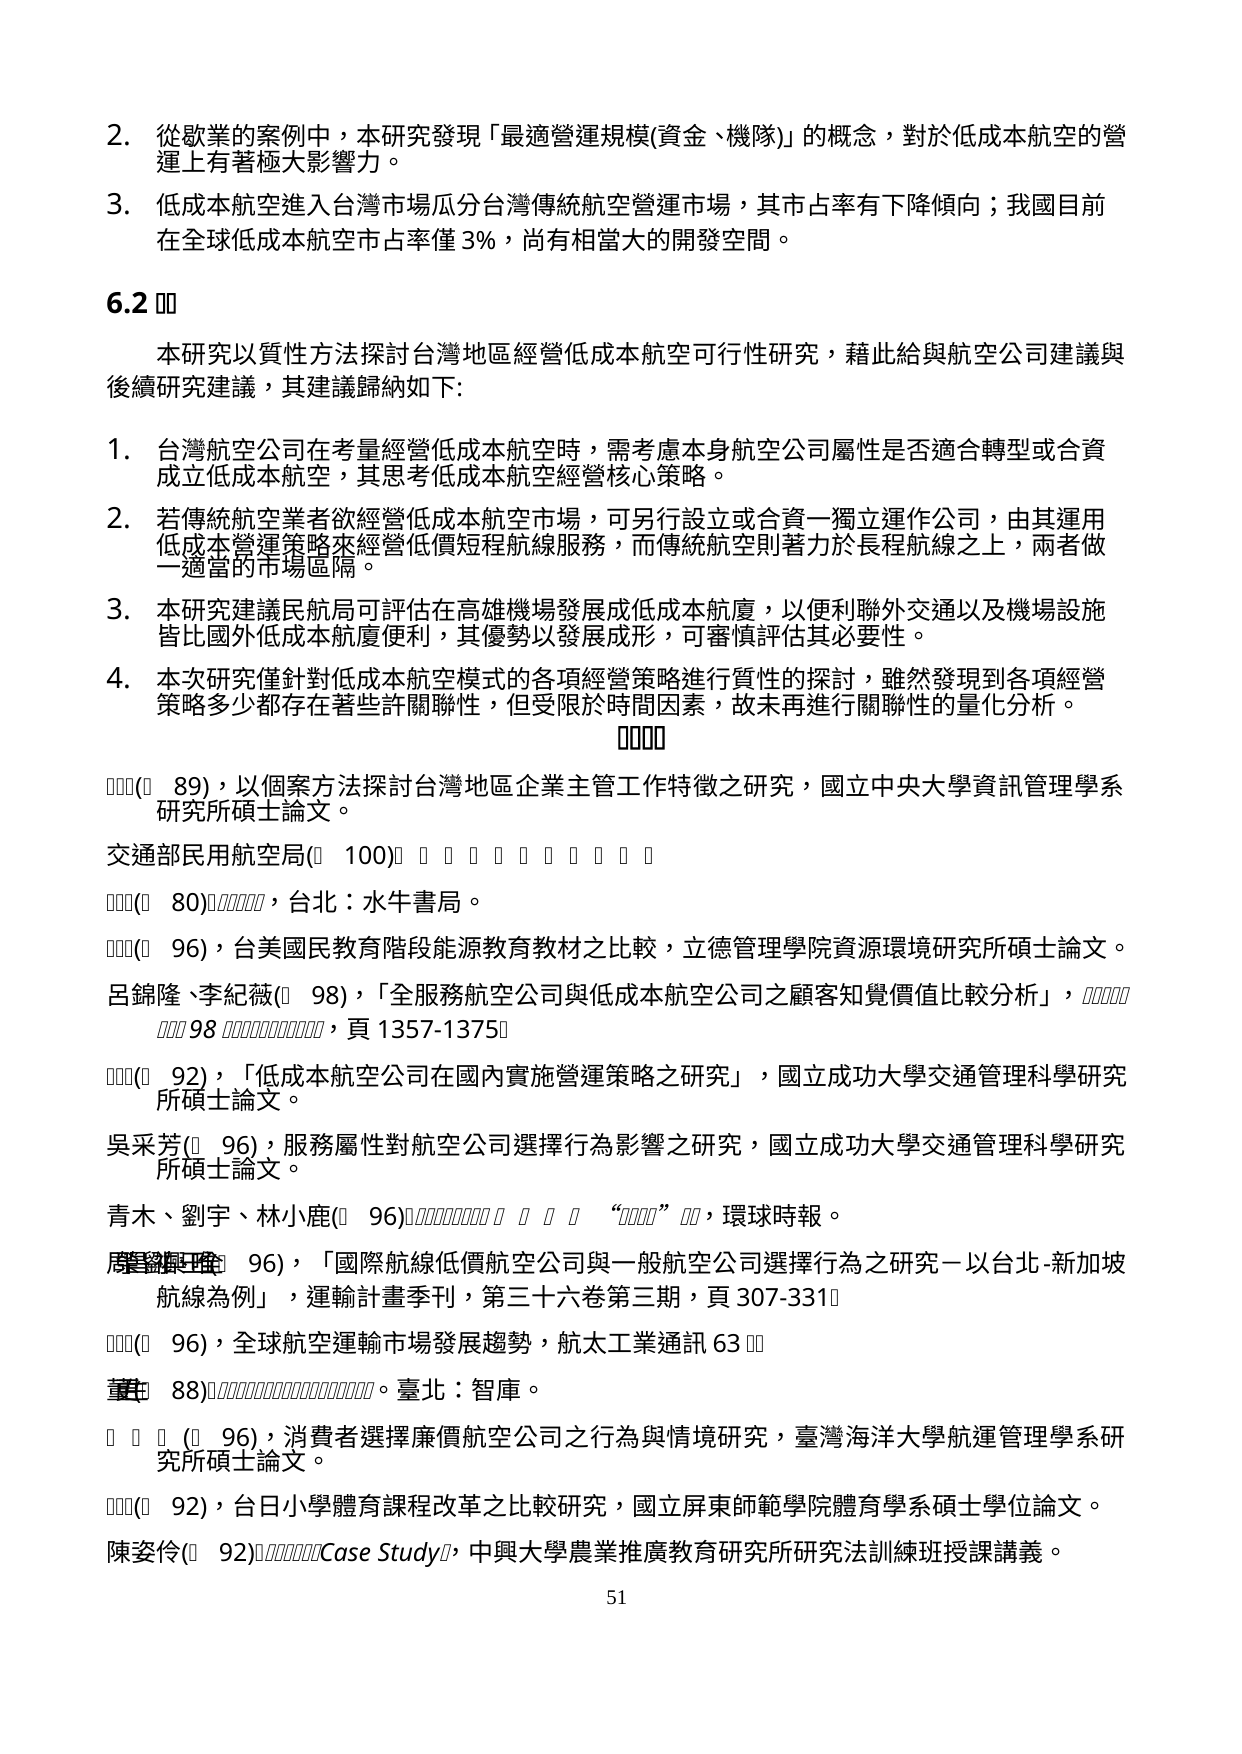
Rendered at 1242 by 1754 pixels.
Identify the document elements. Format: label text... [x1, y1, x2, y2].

subtitle 6.2 建議 [106, 282, 1127, 322]
text 吳俊岳(民92)，「低成本航空公司在國內實施營運策略之研究」，國立成功大學交通管理科學研究所碩士論文。 [106, 1058, 1127, 1115]
text 呂錦隆、李紀薇(民98)，「全服務航空公司與低成本航空公司之顧客知覺價值比較分析」，中華民國運輸學會98年學術論文研討會論文集，頁1357-1375。 [106, 977, 1127, 1046]
text 周榮昌、劉祐興、王唯全(民96)，「國際航線低價航空公司與一般航空公司選擇行為之研究－以台北-新加坡航線為例」，運輸計畫季刊，第三十六卷第三期，頁307-331。 [106, 1245, 1127, 1313]
text 陳姿伶(民92)，個案研究法（Case Study），中興大學農業推廣教育研究所研究法訓練班授課講義。 [106, 1535, 1127, 1569]
list 低成本航空進入台灣市場瓜分台灣傳統航空營運市場，其市占率有下降傾向；我國目前在全球低成本航空市占率僅3%，尚有相當大的開發空間。 [106, 183, 1127, 257]
text 董更生(民88)。西南航空－讓員工熱愛公司的瘋狂處方。臺北：智庫。 [106, 1373, 1127, 1407]
list 台灣航空公司在考量經營低成本航空時，需考慮本身航空公司屬性是否適合轉型或合資成立低成本航空，其思考低成本航空經營核心策略。 [106, 428, 1127, 491]
text 沖原豐(民80)，比較教育學，台北：水牛書局。 [106, 884, 1127, 918]
list 本次研究僅針對低成本航空模式的各項經營策略進行質性的探討，雖然發現到各項經營策略多少都存在著些許關聯性，但受限於時間因素，故未再進行關聯性的量化分析。 [106, 657, 1127, 719]
text 余鈺焜(民96)，台美國民教育階段能源教育教材之比較，立德管理學院資源環境研究所碩士論文。 [106, 931, 1127, 965]
text 青木、劉宇、林小鹿(民96)，四大手段降低成本 全球迎來“廉價航空”時代，環球時報。 [106, 1197, 1127, 1233]
text 陳一銘(民96)，消費者選擇廉價航空公司之行為與情境研究，臺灣海洋大學航運管理學系研究所碩士論文。 [106, 1419, 1127, 1476]
text 莊逸萍(民92)，台日小學體育課程改革之比較研究，國立屏東師範學院體育學系碩士學位論文。 [106, 1488, 1127, 1522]
subtitle 本研究以質性方法探討台灣地區經營低成本航空可行性研究，藉此給與航空公司建議與後續研究建議，其建議歸納如下: [106, 347, 1127, 403]
list 本研究建議民航局可評估在高雄機場發展成低成本航廈，以便利聯外交通以及機場設施皆比國外低成本航廈便利，其優勢以發展成形，可審慎評估其必要性。 [106, 588, 1127, 651]
text 葉青青(民96)，全球航空運輸市場發展趨勢，航太工業通訊63期。 [106, 1326, 1127, 1360]
text 交通部民用航空局(民100)，民航統計年報，台北。 [106, 838, 1127, 872]
text 吳采芳(民96)，服務屬性對航空公司選擇行為影響之研究，國立成功大學交通管理科學研究所碩士論文。 [106, 1127, 1127, 1184]
list 從歇業的案例中，本研究發現「最適營運規模(資金、機隊)」的概念，對於低成本航空的營運上有著極大影響力。 [106, 114, 1127, 177]
text 參考文獻 [106, 726, 1127, 756]
text 田璧菀(民89)，以個案方法探討台灣地區企業主管工作特徵之研究，國立中央大學資訊管理學系研究所碩士論文。 [106, 768, 1127, 825]
list 若傳統航空業者欲經營低成本航空市場，可另行設立或合資一獨立運作公司，由其運用低成本營運策略來經營低價短程航線服務，而傳統航空則著力於長程航線之上，兩者做一適當的市場區隔。 [106, 497, 1127, 582]
